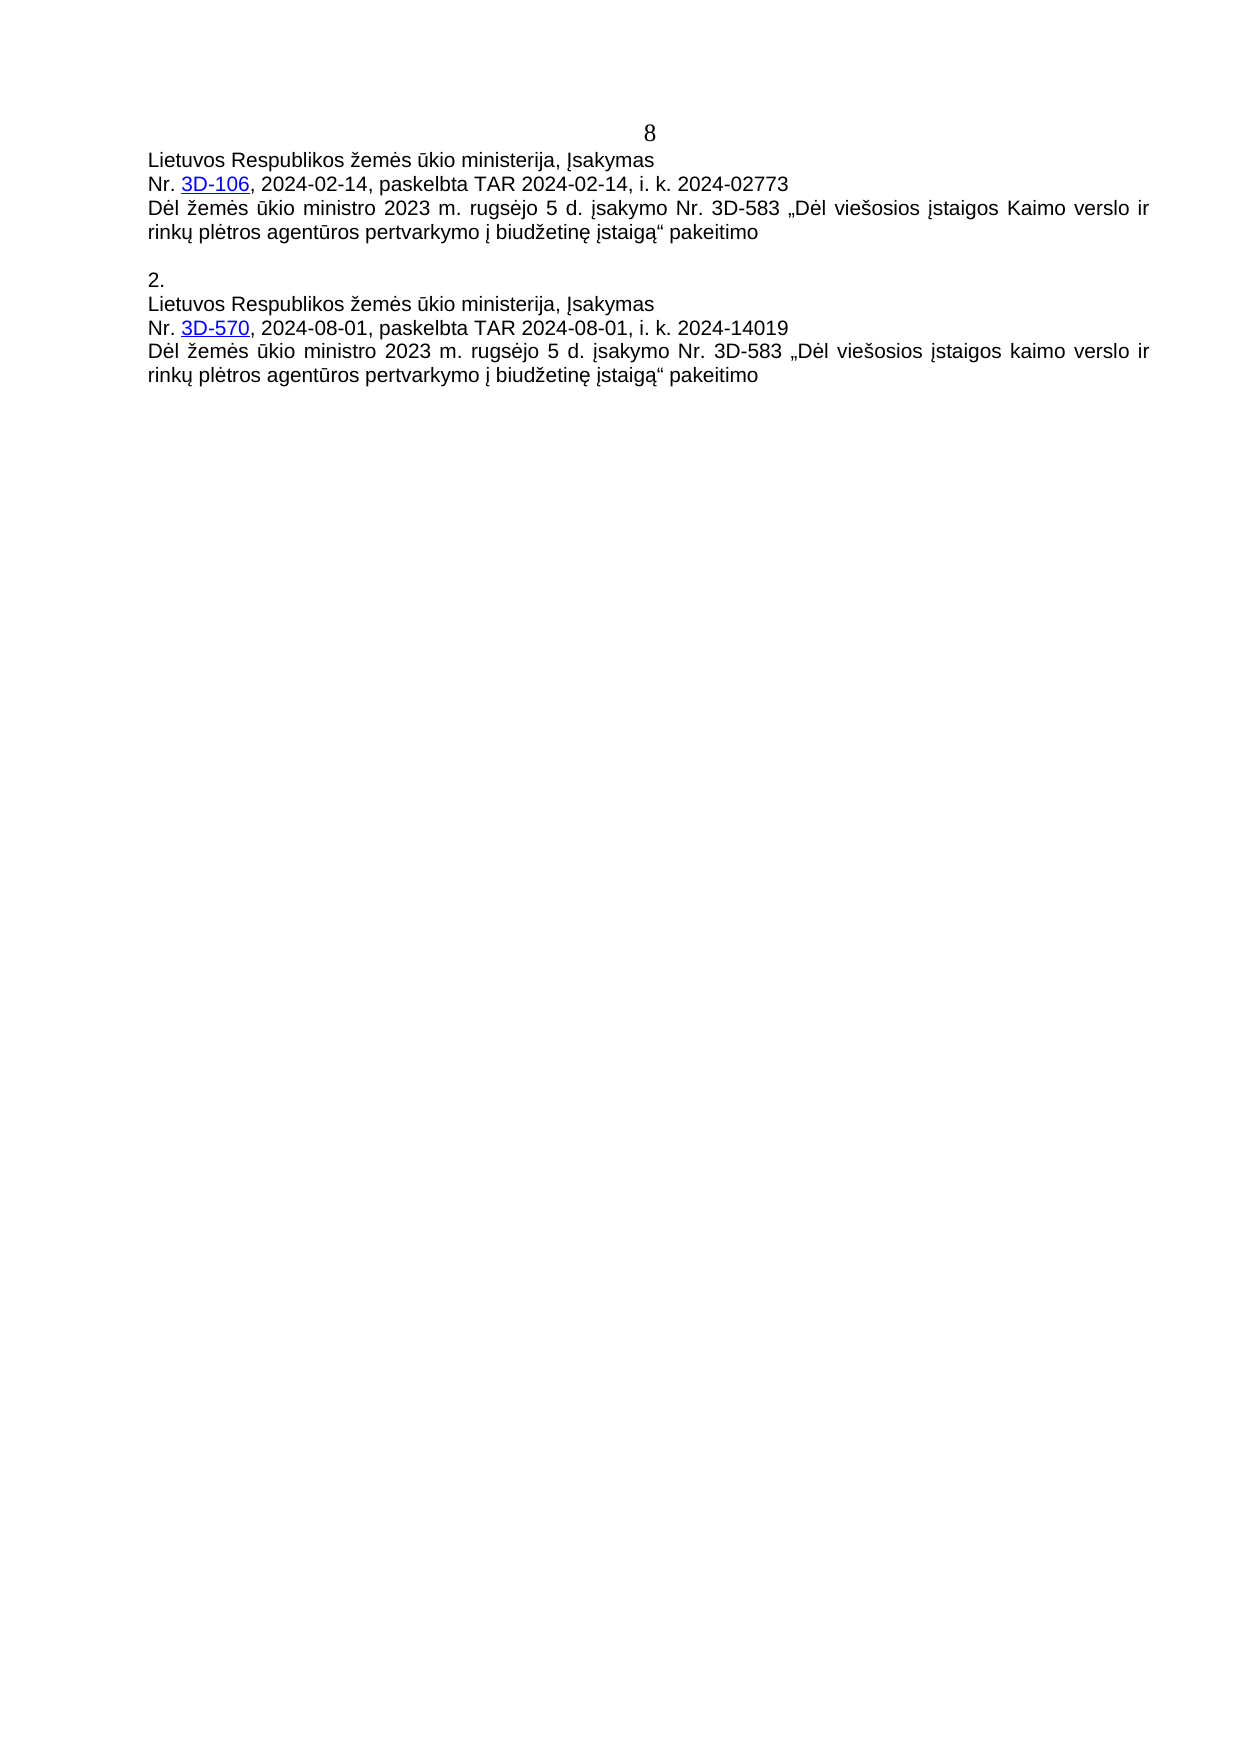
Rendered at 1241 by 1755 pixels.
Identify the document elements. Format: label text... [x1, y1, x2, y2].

text Lietuvos Respublikos žemės ūkio ministerija, Įsakymas [148, 148, 1152, 172]
text Lietuvos Respublikos žemės ūkio ministerija, Įsakymas [148, 291, 1152, 315]
text 2. [148, 267, 1152, 291]
text Dėl žemės ūkio ministro 2023 m. rugsėjo 5 d. įsakymo Nr. 3D-583 „Dėl viešosios įstaigos kaimo verslo ir rinkų plėtros agentūros pertvarkymo į biudžetinę įstaigą“ pakeitimo [148, 339, 1152, 387]
text Nr. 3D-570, 2024-08-01, paskelbta TAR 2024-08-01, i. k. 2024-14019 [148, 315, 1152, 339]
text Dėl žemės ūkio ministro 2023 m. rugsėjo 5 d. įsakymo Nr. 3D-583 „Dėl viešosios įstaigos Kaimo verslo ir rinkų plėtros agentūros pertvarkymo į biudžetinę įstaigą“ pakeitimo [148, 196, 1152, 243]
text Nr. 3D-106, 2024-02-14, paskelbta TAR 2024-02-14, i. k. 2024-02773 [148, 172, 1152, 196]
